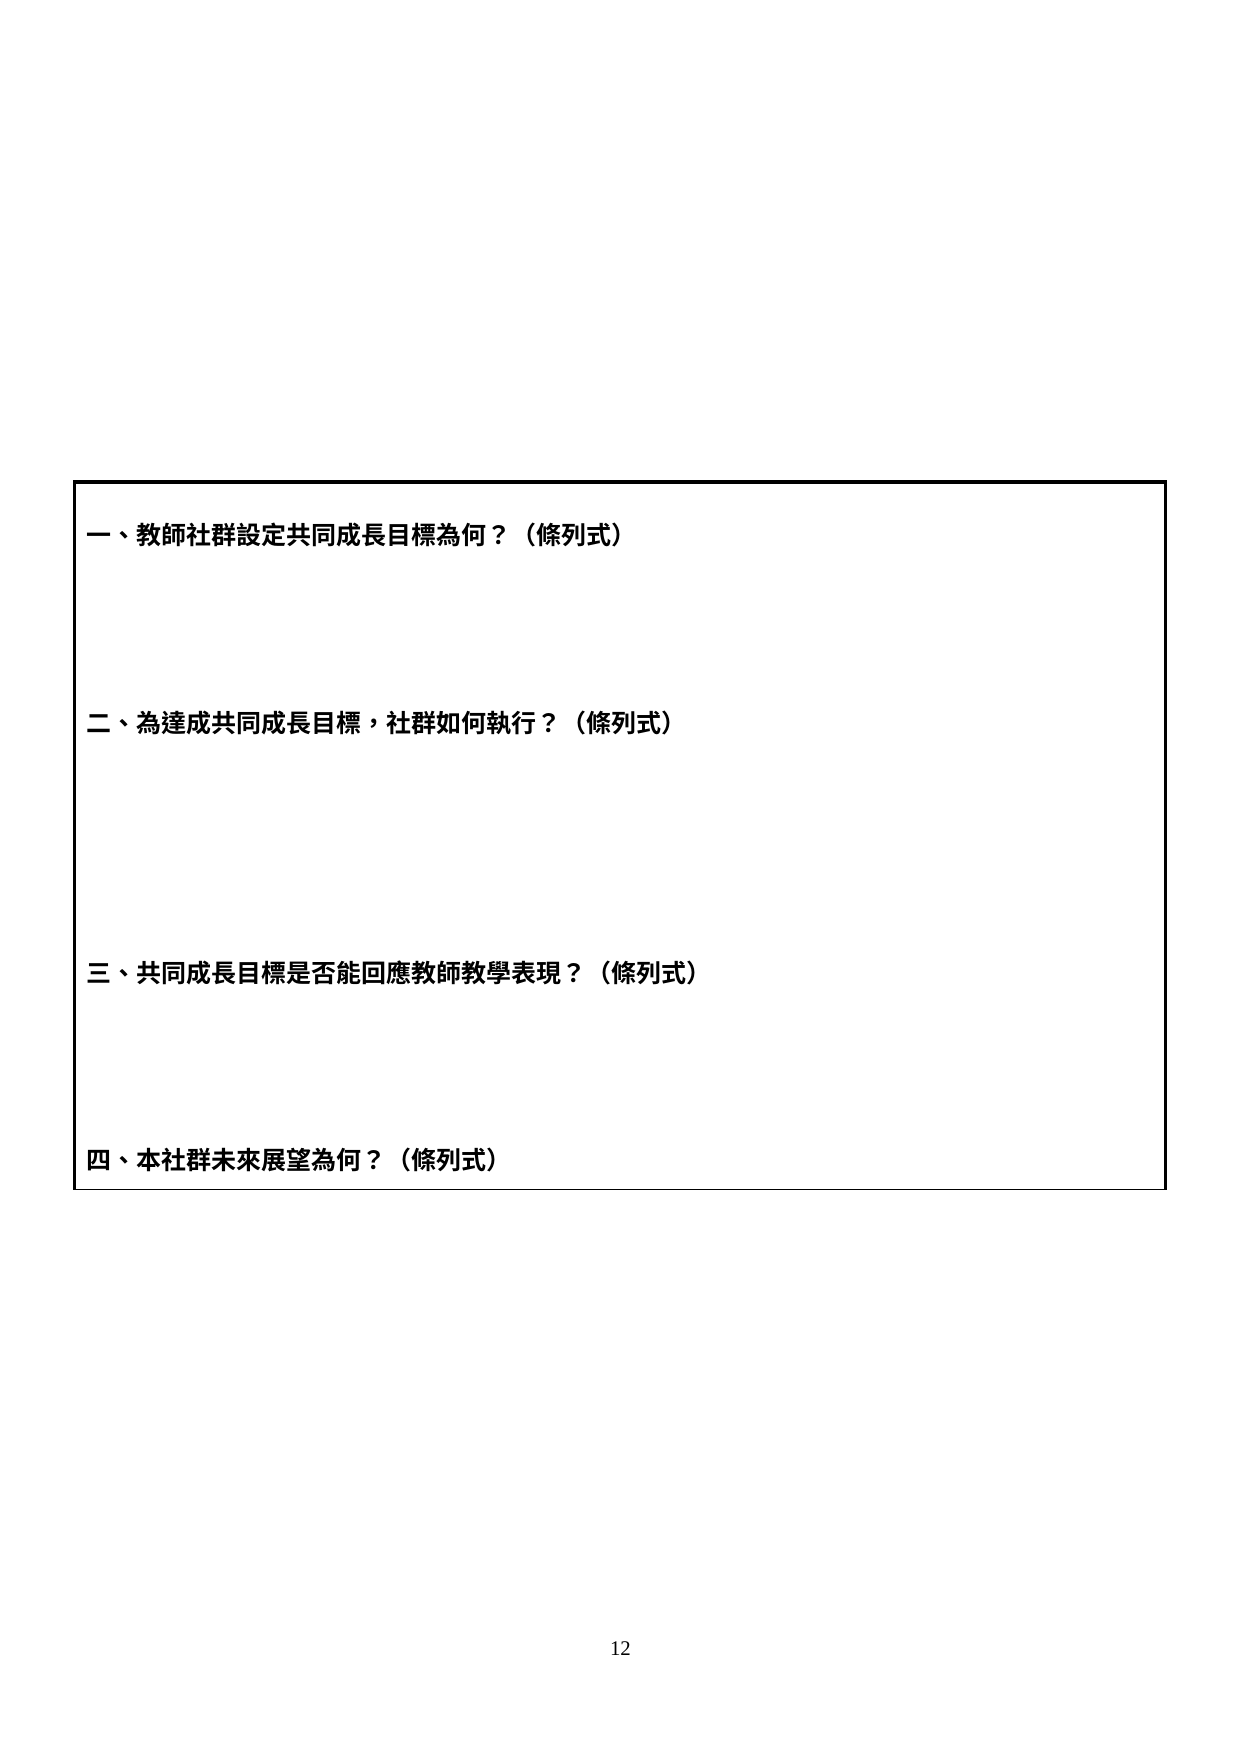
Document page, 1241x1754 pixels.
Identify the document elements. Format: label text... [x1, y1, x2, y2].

table_cell 一、教師社群設定共同成長目標為何？（條列式） 二、為達成共同成長目標，社群如何執行？（條列式） 三、共同成長目標是否能回應教師教學表現？（條列式） 四、本社群未來展望為何？（條列式） [76, 484, 1164, 1189]
